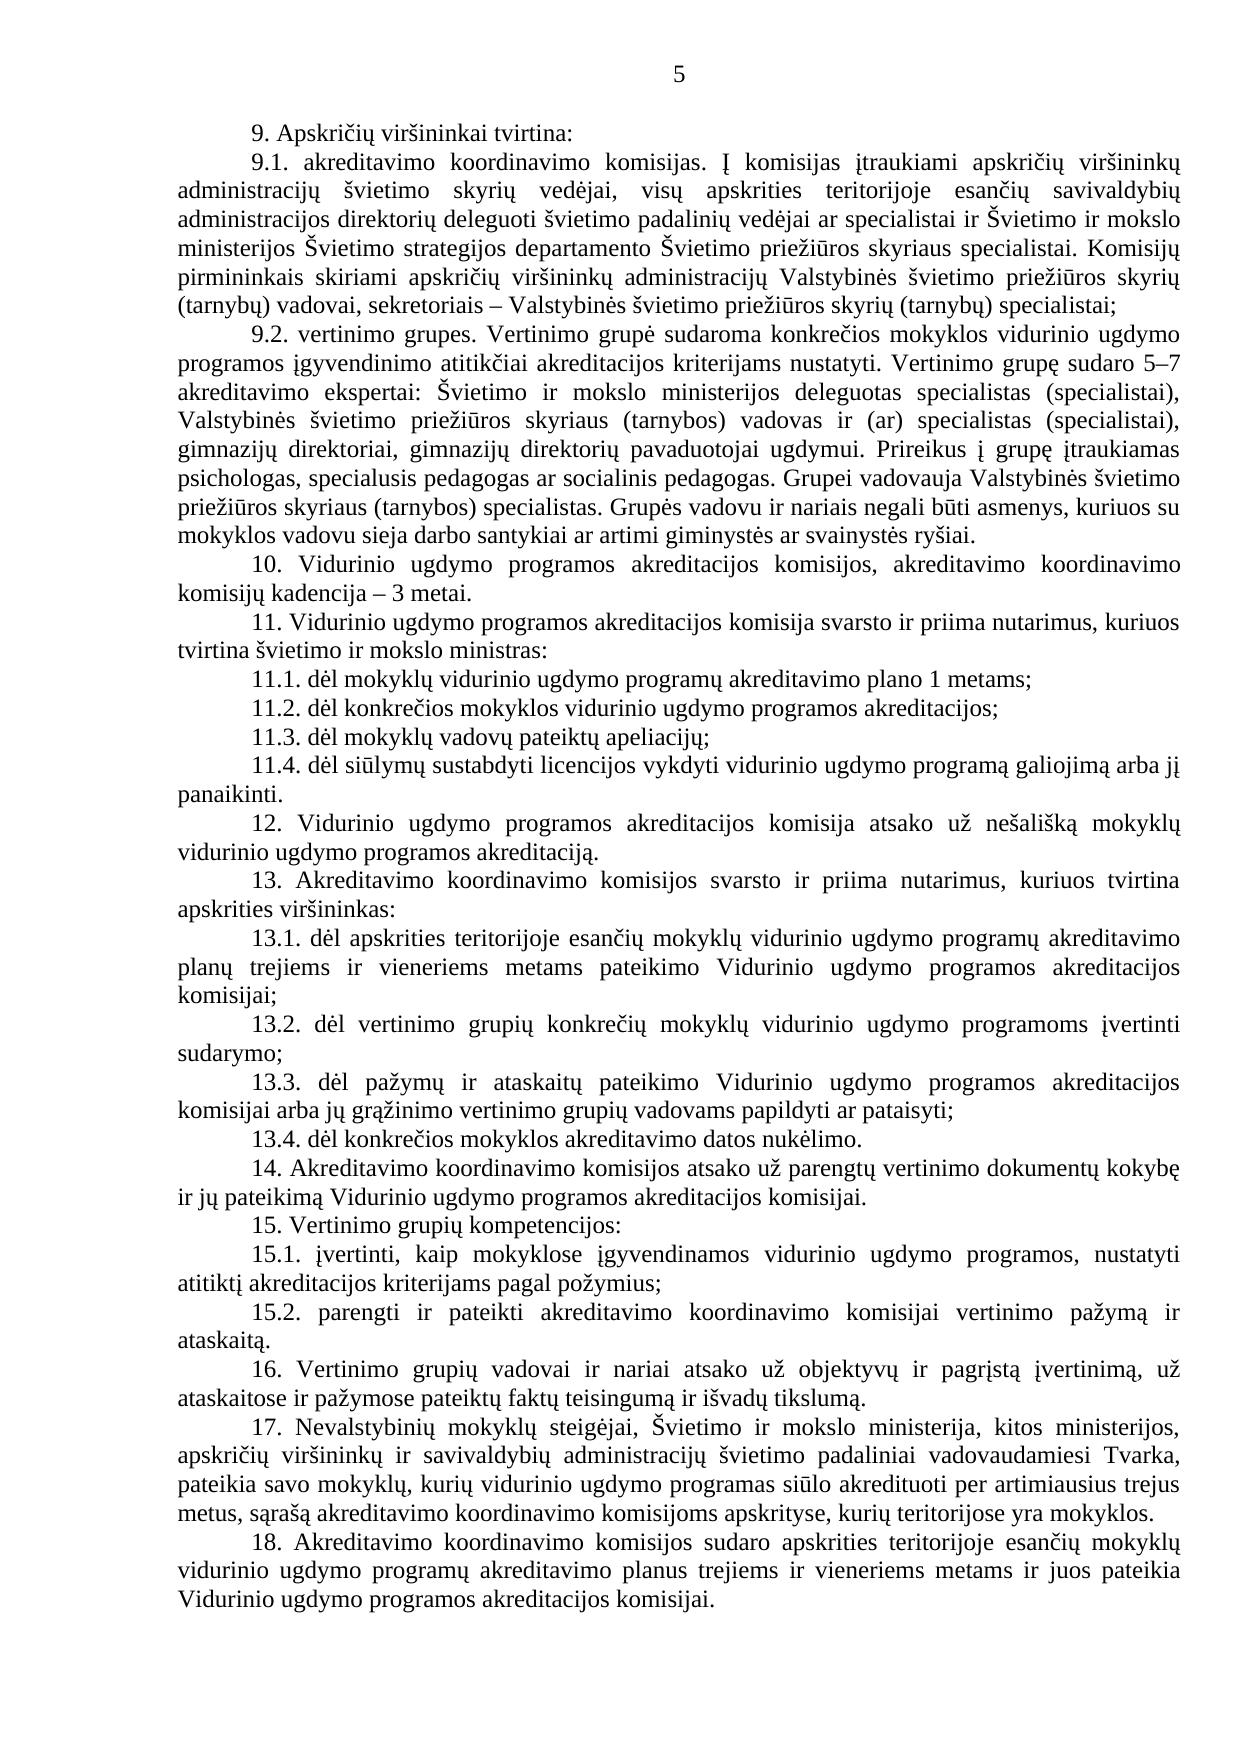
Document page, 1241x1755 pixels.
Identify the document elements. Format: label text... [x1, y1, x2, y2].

text 16. Vertinimo grupių vadovai ir nariai atsako už objektyvų ir pagrįstą įvertinimą, už ataskaitose ir pažymose pateiktų faktų teisingumą ir išvadų tikslumą. [177, 1354, 1181, 1412]
text 9.2. vertinimo grupes. Vertinimo grupė sudaroma konkrečios mokyklos vidurinio ugdymo programos įgyvendinimo atitikčiai akreditacijos kriterijams nustatyti. Vertinimo grupę sudaro 5–7 akreditavimo ekspertai: Švietimo ir mokslo ministerijos deleguotas specialistas (specialistai), Valstybinės švietimo priežiūros skyriaus (tarnybos) vadovas ir (ar) specialistas (specialistai), gimnazijų direktoriai, gimnazijų direktorių pavaduotojai ugdymui. Prireikus į grupę įtraukiamas psichologas, specialusis pedagogas ar socialinis pedagogas. Grupei vadovauja Valstybinės švietimo priežiūros skyriaus (tarnybos) specialistas. Grupės vadovu ir nariais negali būti asmenys, kuriuos su mokyklos vadovu sieja darbo santykiai ar artimi giminystės ar svainystės ryšiai. [177, 319, 1181, 549]
text 10. Vidurinio ugdymo programos akreditacijos komisijos, akreditavimo koordinavimo komisijų kadencija – 3 metai. [177, 549, 1181, 607]
text 15.2. parengti ir pateikti akreditavimo koordinavimo komisijai vertinimo pažymą ir ataskaitą. [177, 1297, 1181, 1354]
text 11. Vidurinio ugdymo programos akreditacijos komisija svarsto ir priima nutarimus, kuriuos tvirtina švietimo ir mokslo ministras: [177, 607, 1181, 664]
text 11.1. dėl mokyklų vidurinio ugdymo programų akreditavimo plano 1 metams; [177, 664, 1181, 693]
text 11.4. dėl siūlymų sustabdyti licencijos vykdyti vidurinio ugdymo programą galiojimą arba jį panaikinti. [177, 751, 1181, 808]
text 9. Apskričių viršininkai tvirtina: [177, 118, 1181, 147]
text 11.2. dėl konkrečios mokyklos vidurinio ugdymo programos akreditacijos; [177, 693, 1181, 722]
text 15. Vertinimo grupių kompetencijos: [177, 1211, 1181, 1239]
text 15.1. įvertinti, kaip mokyklose įgyvendinamos vidurinio ugdymo programos, nustatyti atitiktį akreditacijos kriterijams pagal požymius; [177, 1239, 1181, 1297]
text 18. Akreditavimo koordinavimo komisijos sudaro apskrities teritorijoje esančių mokyklų vidurinio ugdymo programų akreditavimo planus trejiems ir vieneriems metams ir juos pateikia Vidurinio ugdymo programos akreditacijos komisijai. [177, 1527, 1181, 1613]
text 13.3. dėl pažymų ir ataskaitų pateikimo Vidurinio ugdymo programos akreditacijos komisijai arba jų grąžinimo vertinimo grupių vadovams papildyti ar pataisyti; [177, 1067, 1181, 1124]
text 13.4. dėl konkrečios mokyklos akreditavimo datos nukėlimo. [177, 1124, 1181, 1153]
text 12. Vidurinio ugdymo programos akreditacijos komisija atsako už nešališką mokyklų vidurinio ugdymo programos akreditaciją. [177, 808, 1181, 866]
text 13. Akreditavimo koordinavimo komisijos svarsto ir priima nutarimus, kuriuos tvirtina apskrities viršininkas: [177, 866, 1181, 923]
text 9.1. akreditavimo koordinavimo komisijas. Į komisijas įtraukiami apskričių viršininkų administracijų švietimo skyrių vedėjai, visų apskrities teritorijoje esančių savivaldybių administracijos direktorių deleguoti švietimo padalinių vedėjai ar specialistai ir Švietimo ir mokslo ministerijos Švietimo strategijos departamento Švietimo priežiūros skyriaus specialistai. Komisijų pirmininkais skiriami apskričių viršininkų administracijų Valstybinės švietimo priežiūros skyrių (tarnybų) vadovai, sekretoriais – Valstybinės švietimo priežiūros skyrių (tarnybų) specialistai; [177, 147, 1181, 319]
text 11.3. dėl mokyklų vadovų pateiktų apeliacijų; [177, 722, 1181, 751]
text 17. Nevalstybinių mokyklų steigėjai, Švietimo ir mokslo ministerija, kitos ministerijos, apskričių viršininkų ir savivaldybių administracijų švietimo padaliniai vadovaudamiesi Tvarka, pateikia savo mokyklų, kurių vidurinio ugdymo programas siūlo akredituoti per artimiausius trejus metus, sąrašą akreditavimo koordinavimo komisijoms apskrityse, kurių teritorijose yra mokyklos. [177, 1412, 1181, 1527]
text 14. Akreditavimo koordinavimo komisijos atsako už parengtų vertinimo dokumentų kokybę ir jų pateikimą Vidurinio ugdymo programos akreditacijos komisijai. [177, 1153, 1181, 1211]
text 13.2. dėl vertinimo grupių konkrečių mokyklų vidurinio ugdymo programoms įvertinti sudarymo; [177, 1009, 1181, 1067]
text 13.1. dėl apskrities teritorijoje esančių mokyklų vidurinio ugdymo programų akreditavimo planų trejiems ir vieneriems metams pateikimo Vidurinio ugdymo programos akreditacijos komisijai; [177, 923, 1181, 1009]
